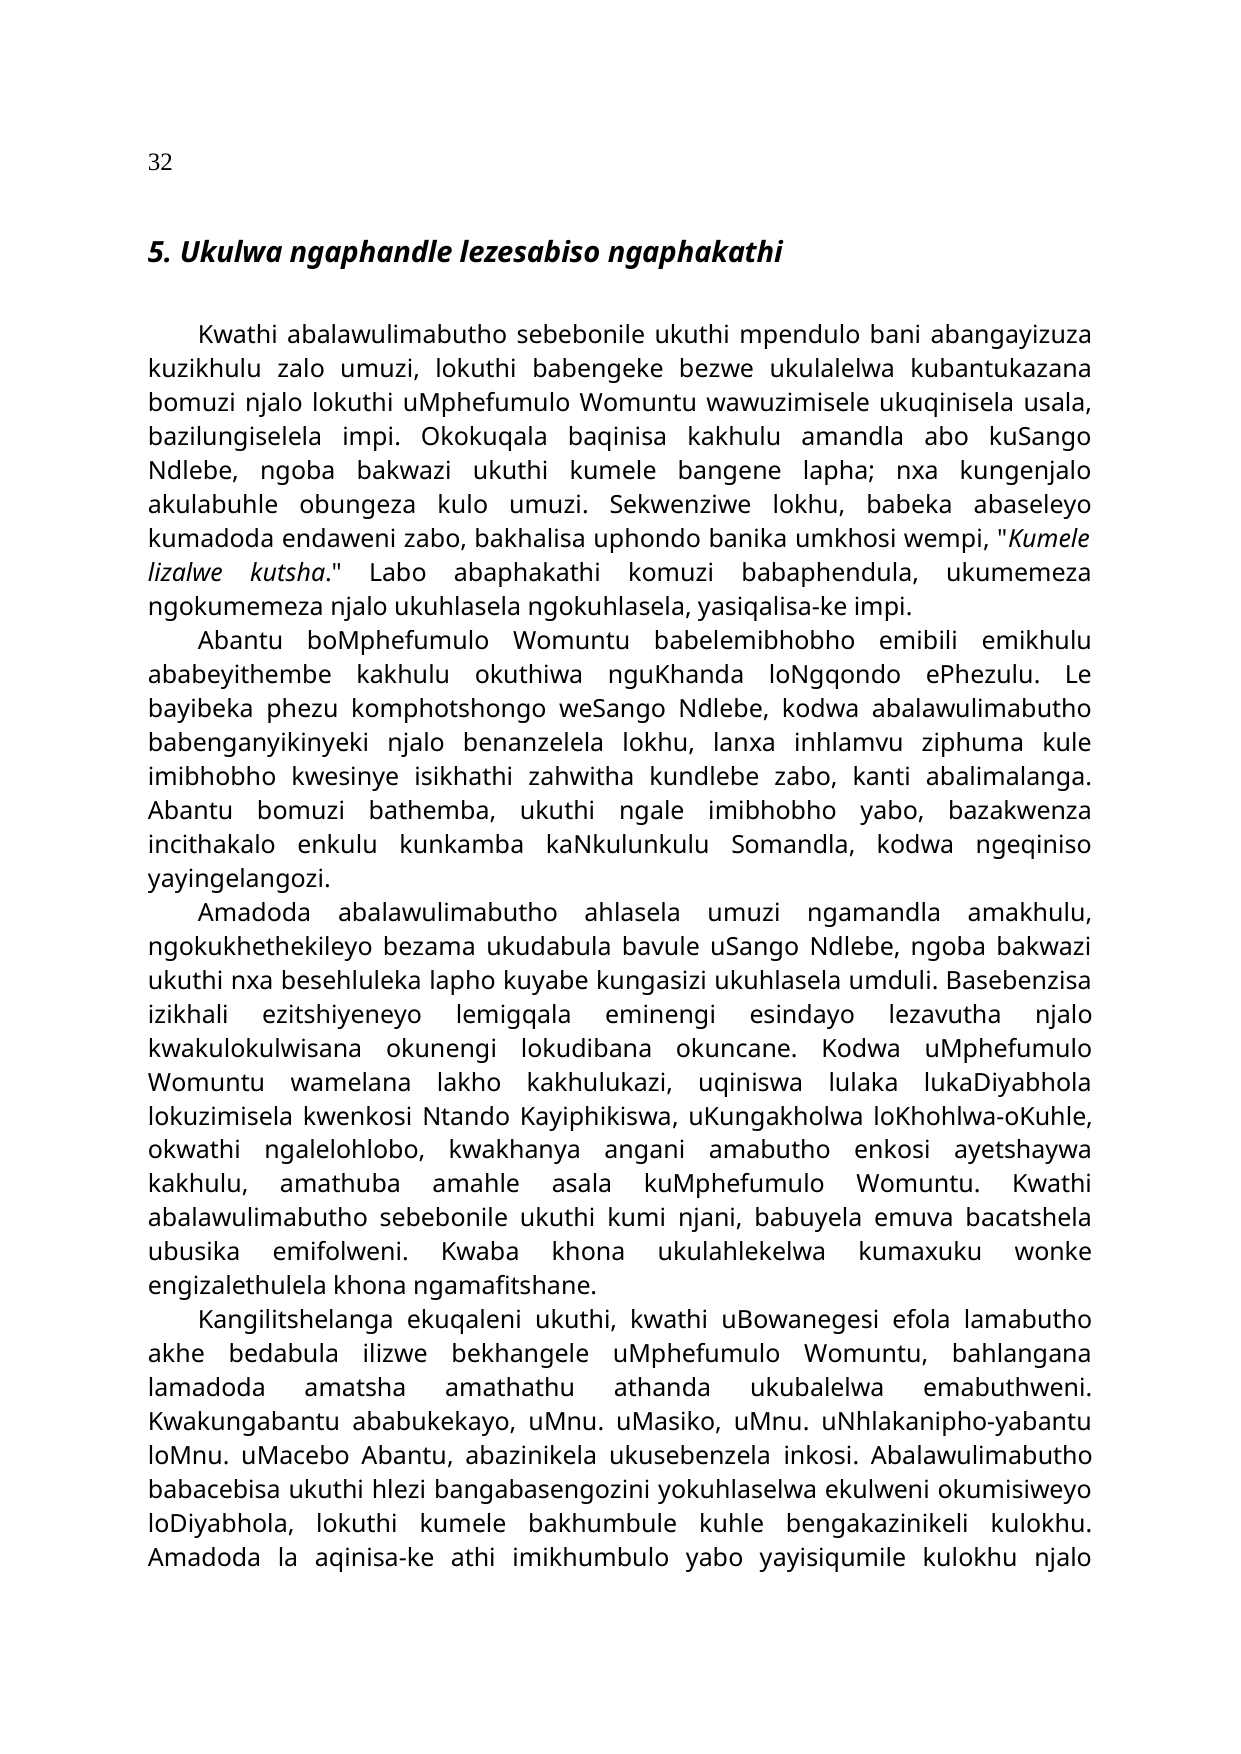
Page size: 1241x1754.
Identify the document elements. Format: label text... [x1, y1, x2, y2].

text Abantu boMphefumulo Womuntu babelemibhobho emibili emikhulu ababeyithembe kakhulu okuthiwa nguKhanda loNgqondo ePhezulu. Le bayibeka phezu komphotshongo weSango Ndlebe, kodwa abalawulimabutho babenganyikinyeki njalo benanzelela lokhu, lanxa inhlamvu ziphuma kule imibhobho kwesinye isikhathi zahwitha kundlebe zabo, kanti abalimalanga. Abantu bomuzi bathemba, ukuthi ngale imibhobho yabo, bazakwenza incithakalo enkulu kunkamba kaNkulunkulu Somandla, kodwa ngeqiniso yayingelangozi. [148, 623, 1093, 895]
text Kwathi abalawulimabutho sebebonile ukuthi mpendulo bani abangayizuza kuzikhulu zalo umuzi, lokuthi babengeke bezwe ukulalelwa kubantukazana bomuzi njalo lokuthi uMphefumulo Womuntu wawuzimisele ukuqinisela usala, bazilungiselela impi. Okokuqala baqinisa kakhulu amandla abo kuSango Ndlebe, ngoba bakwazi ukuthi kumele bangene lapha; nxa kungenjalo akulabuhle obungeza kulo umuzi. Sekwenziwe lokhu, babeka abaseleyo kumadoda endaweni zabo, bakhalisa uphondo banika umkhosi wempi, "Kumele lizalwe kutsha." Labo abaphakathi komuzi babaphendula, ukumemeza ngokumemeza njalo ukuhlasela ngokuhlasela, yasiqalisa-ke impi. [148, 317, 1093, 623]
text Amadoda abalawulimabutho ahlasela umuzi ngamandla amakhulu, ngokukhethekileyo bezama ukudabula bavule uSango Ndlebe, ngoba bakwazi ukuthi nxa besehluleka lapho kuyabe kungasizi ukuhlasela umduli. Basebenzisa izikhali ezitshiyeneyo lemigqala eminengi esindayo lezavutha njalo kwakulokulwisana okunengi lokudibana okuncane. Kodwa uMphefumulo Womuntu wamelana lakho kakhulukazi, uqiniswa lulaka lukaDiyabhola lokuzimisela kwenkosi Ntando Kayiphikiswa, uKungakholwa loKhohlwa-oKuhle, okwathi ngalelohlobo, kwakhanya angani amabutho enkosi ayetshaywa kakhulu, amathuba amahle asala kuMphefumulo Womuntu. Kwathi abalawulimabutho sebebonile ukuthi kumi njani, babuyela emuva bacatshela ubusika emifolweni. Kwaba khona ukulahlekelwa kumaxuku wonke engizalethulela khona ngamafitshane. [148, 895, 1093, 1302]
subtitle 5. Ukulwa ngaphandle lezesabiso ngaphakathi [148, 232, 1093, 271]
text Kangilitshelanga ekuqaleni ukuthi, kwathi uBowanegesi efola lamabutho akhe bedabula ilizwe bekhangele uMphefumulo Womuntu, bahlangana lamadoda amatsha amathathu athanda ukubalelwa emabuthweni. Kwakungabantu ababukekayo, uMnu. uMasiko, uMnu. uNhlakanipho-yabantu loMnu. uMacebo Abantu, abazinikela ukusebenzela inkosi. Abalawulimabutho babacebisa ukuthi hlezi bangabasengozini yokuhlaselwa ekulweni okumisiweyo loDiyabhola, lokuthi kumele bakhumbule kuhle bengakazinikeli kulokhu. Amadoda la aqinisa-ke athi imikhumbulo yabo yayisiqumile kulokhu njalo [148, 1302, 1093, 1574]
